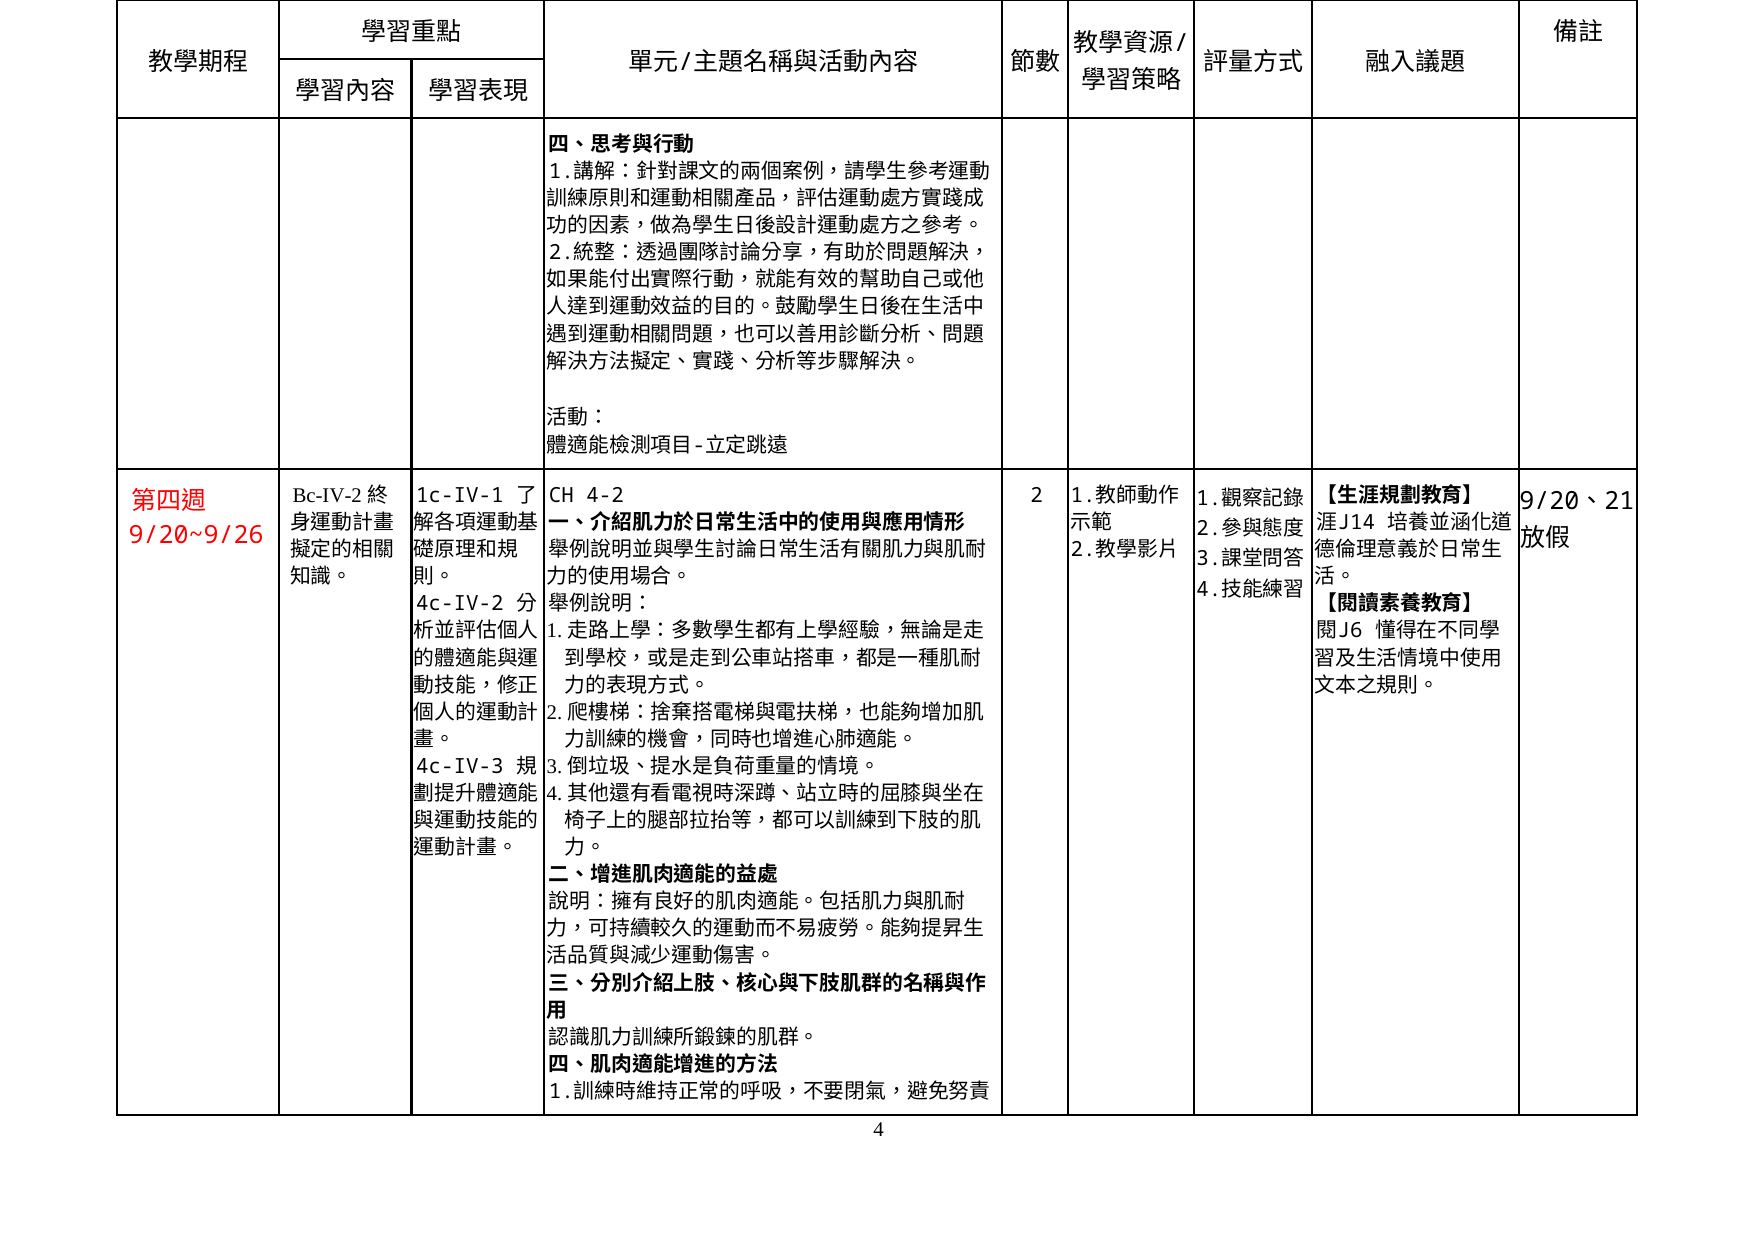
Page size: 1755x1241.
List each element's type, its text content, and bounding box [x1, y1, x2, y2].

table_cell 學習內容 [280, 60, 410, 117]
table_header 學習重點 [280, 1, 543, 58]
table_cell 【生涯規劃教育】 涯J14 培養並涵化道德倫理意義於日常生活。 【閱讀素養教育】 閱J6 懂得在不同學習及生活情境中使用文本之規則。 [1313, 470, 1518, 1114]
table_cell [1003, 119, 1067, 468]
table_cell 1c-IV-1 了解各項運動基礎原理和規則。 4c-IV-2 分析並評估個人的體適能與運動技能，修正個人的運動計畫。 4c-IV-3 規劃提升體適能與運動技能的運動計畫。 [413, 470, 543, 1114]
table_header 節數 [1003, 1, 1067, 117]
table_cell 學習表現 [413, 60, 543, 117]
table_header 備註 [1520, 1, 1636, 117]
table_cell 1.觀察記錄 2.參與態度 3.課堂問答 4.技能練習 [1195, 470, 1311, 1114]
table_header 融入議題 [1313, 1, 1518, 117]
table_cell 四、思考與行動 1.講解：針對課文的兩個案例，請學生參考運動訓練原則和運動相關產品，評估運動處方實踐成功的因素，做為學生日後設計運動處方之參考。 2.統整：透過團隊討論分享，有助於問題解決，如果能付出實際行動，就能有效的幫助自己或他人達到運動效益的目的。鼓勵學生日後在生活中遇到運動相關問題，也可以善用診斷分析、問題解決方法擬定、實踐、分析等步驟解決。 活動： 體適能檢測項目-立定跳遠 [545, 119, 1001, 468]
table_cell [1520, 119, 1636, 468]
table_header 教學期程 [118, 1, 278, 117]
table_header 教學資源/學習策略 [1069, 1, 1193, 117]
table_cell [1195, 119, 1311, 468]
table_cell [118, 119, 278, 468]
table_cell 2 [1003, 470, 1067, 1114]
table_cell Bc-IV-2 終身運動計畫擬定的相關知識。 [280, 470, 410, 1114]
table_cell [1313, 119, 1518, 468]
table_cell 第四週 9/20~9/26 [118, 470, 278, 1114]
table_header 單元/主題名稱與活動內容 [545, 1, 1001, 117]
table_cell [1069, 119, 1193, 468]
table_header 評量方式 [1195, 1, 1311, 117]
table_cell [280, 119, 410, 468]
table_cell [413, 119, 543, 468]
table_cell 1.教師動作示範 2.教學影片 [1069, 470, 1193, 1114]
table_cell 9/20、21放假 [1520, 470, 1636, 1114]
table_cell CH 4-2 一、介紹肌力於日常生活中的使用與應用情形 舉例說明並與學生討論日常生活有關肌力與肌耐力的使用場合。 舉例說明： 走路上學：多數學生都有上學經驗，無論是走到學校，或是走到公車站搭車，都是一種肌耐力的表現方式。 爬樓梯：捨棄搭電梯與電扶梯，也能夠增加肌力訓練的機會，同時也增進心肺適能。 倒垃圾、提水是負荷重量的情境。 其他還有看電視時深蹲、站立時的屈膝與坐在椅子上的腿部拉抬等，都可以訓練到下肢的肌力。 二、增進肌肉適能的益處 說明：擁有良好的肌肉適能。包括肌力與肌耐力，可持續較久的運動而不易疲勞。能夠提昇生活品質與減少運動傷害。 三、分別介紹上肢、核心與下肢肌群的名稱與作用 認識肌力訓練所鍛鍊的肌群。 四、肌肉適能增進的方法 1.訓練時維持正常的呼吸，不要閉氣，避免努責 [545, 470, 1001, 1114]
